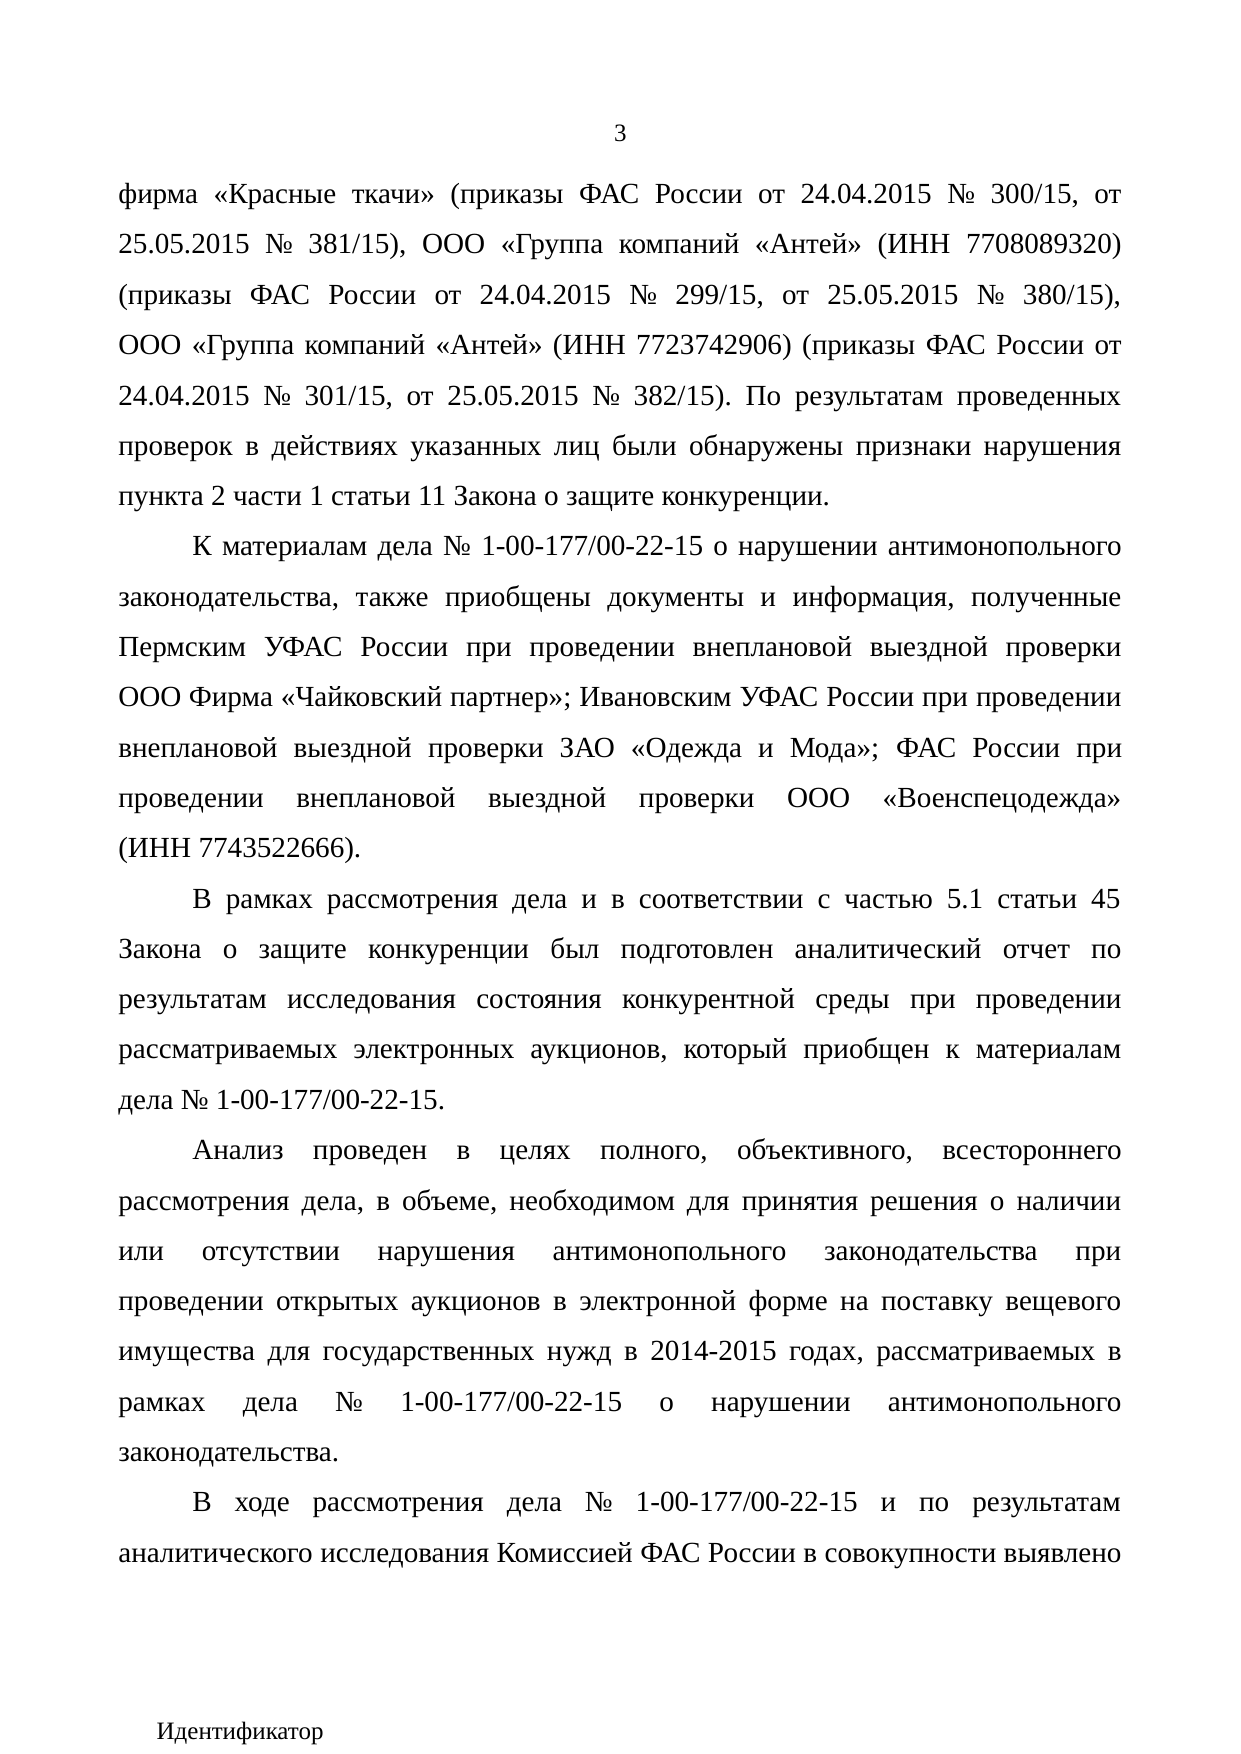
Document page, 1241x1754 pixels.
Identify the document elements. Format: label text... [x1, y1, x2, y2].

text В ходе рассмотрения дела № 1-00-177/00-22-15 и по результатам аналитического исследования Комиссией ФАС России в совокупности выявлено [118, 1484, 1122, 1568]
text К материалам дела № 1-00-177/00-22-15 о нарушении антимонопольного законодательства, также приобщены документы и информация, полученные Пермским УФАС России при проведении внеплановой выездной проверки ООО Фирма «Чайковский партнер»; Ивановским УФАС России при проведении внеплановой выездной проверки ЗАО «Одежда и Мода»; ФАС России при проведении внеплановой выездной проверки ООО «Военспецодежда» (ИНН 7743522666). [118, 528, 1122, 864]
text В рамках рассмотрения дела и в соответствии с частью 5.1 статьи 45 Закона о защите конкуренции был подготовлен аналитический отчет по результатам исследования состояния конкурентной среды при проведении рассматриваемых электронных аукционов, который приобщен к материалам дела № 1-00-177/00-22-15. [118, 881, 1122, 1116]
text фирма «Красные ткачи» (приказы ФАС России от 24.04.2015 № 300/15, от 25.05.2015 № 381/15), ООО «Группа компаний «Антей» (ИНН 7708089320) (приказы ФАС России от 24.04.2015 № 299/15, от 25.05.2015 № 380/15), ООО «Группа компаний «Антей» (ИНН 7723742906) (приказы ФАС России от 24.04.2015 № 301/15, от 25.05.2015 № 382/15). По результатам проведенных проверок в действиях указанных лиц были обнаружены признаки нарушения пункта 2 части 1 статьи 11 Закона о защите конкуренции. [118, 176, 1122, 512]
text Анализ проведен в целях полного, объективного, всестороннего рассмотрения дела, в объеме, необходимом для принятия решения о наличии или отсутствии нарушения антимонопольного законодательства при проведении открытых аукционов в электронной форме на поставку вещевого имущества для государственных нужд в 2014-2015 годах, рассматриваемых в рамках дела № 1-00-177/00-22-15 о нарушении антимонопольного законодательства. [118, 1132, 1122, 1468]
